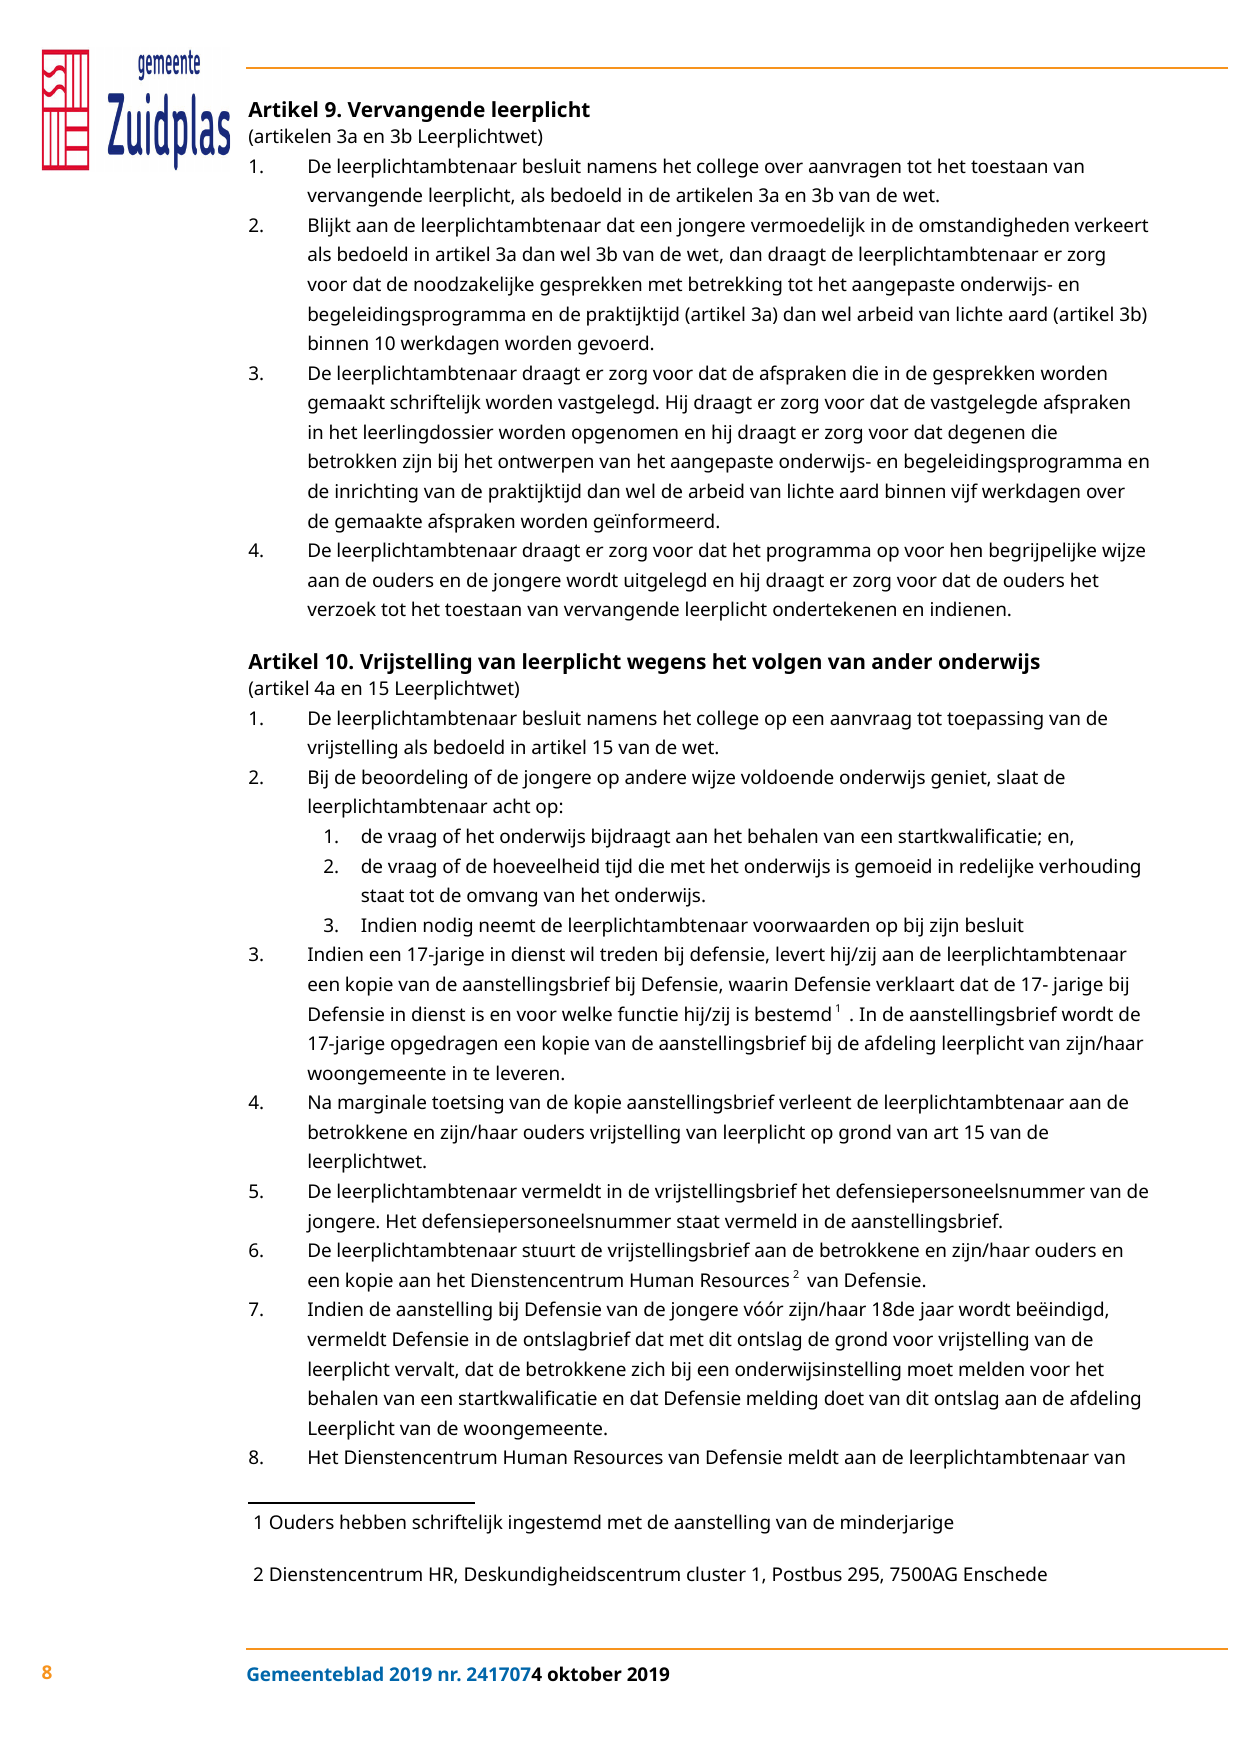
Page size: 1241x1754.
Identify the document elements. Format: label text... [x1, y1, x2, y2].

list De leerplichtambtenaar vermeldt in de vrijstellingsbrief het defensiepersoneelsnummer van de jongere. Het defensiepersoneelsnummer staat vermeld in de aanstellingsbrief. [248, 1178, 1152, 1234]
list De leerplichtambtenaar draagt er zorg voor dat het programma op voor hen begrijpelijke wijze aan de ouders en de jongere wordt uitgelegd en hij draagt er zorg voor dat de ouders het verzoek tot het toestaan van vervangende leerplicht ondertekenen en indienen. [248, 537, 1152, 622]
list De leerplichtambtenaar stuurt de vrijstellingsbrief aan de betrokkene en zijn/haar ouders en een kopie aan het Dienstencentrum Human Resources van Defensie. [248, 1237, 1152, 1293]
list Na marginale toetsing van de kopie aanstellingsbrief verleent de leerplichtambtenaar aan de betrokkene en zijn/haar ouders vrijstelling van leerplicht op grond van art 15 van de leerplichtwet. [248, 1089, 1152, 1174]
list Indien de aanstelling bij Defensie van de jongere vóór zijn/haar 18de jaar wordt beëindigd, vermeldt Defensie in de ontslagbrief dat met dit ontslag de grond voor vrijstelling van de leerplicht vervalt, dat de betrokkene zich bij een onderwijsinstelling moet melden voor het behalen van een startkwalificatie en dat Defensie melding doet van dit ontslag aan de afdeling Leerplicht van de woongemeente. [248, 1297, 1152, 1441]
list Indien nodig neemt de leerplichtambtenaar voorwaarden op bij zijn besluit [323, 912, 1152, 938]
picture [41, 47, 231, 172]
text (artikel 4a en 15 Leerplichtwet) [248, 675, 1152, 701]
list Dienstencentrum HR, Deskundigheidscentrum cluster 1, Postbus 295, 7500AG Enschede [248, 1561, 1152, 1586]
text Artikel 10. Vrijstelling van leerplicht wegens het volgen van ander onderwijs [248, 647, 1152, 675]
text (artikelen 3a en 3b Leerplichtwet) [248, 123, 1152, 149]
list Ouders hebben schriftelijk ingestemd met de aanstelling van de minderjarige [248, 1509, 1152, 1535]
list Het Dienstencentrum Human Resources van Defensie meldt aan de leerplichtambtenaar van [248, 1444, 1152, 1470]
text Artikel 9. Vervangende leerplicht [248, 95, 1152, 123]
list De leerplichtambtenaar draagt er zorg voor dat de afspraken die in de gesprekken worden gemaakt schriftelijk worden vastgelegd. Hij draagt er zorg voor dat de vastgelegde afspraken in het leerlingdossier worden opgenomen en hij draagt er zorg voor dat degenen die betrokken zijn bij het ontwerpen van het aangepaste onderwijs- en begeleidingsprogramma en de inrichting van de praktijktijd dan wel de arbeid van lichte aard binnen vijf werkdagen over de gemaakte afspraken worden geïnformeerd. [248, 360, 1152, 533]
list Indien een 17-jarige in dienst wil treden bij defensie, levert hij/zij aan de leerplichtambtenaar een kopie van de aanstellingsbrief bij Defensie, waarin Defensie verklaart dat de 17- jarige bij Defensie in dienst is en voor welke functie hij/zij is bestemd . In de aanstellingsbrief wordt de 17-jarige opgedragen een kopie van de aanstellingsbrief bij de afdeling leerplicht van zijn/haar woongemeente in te leveren. [248, 942, 1152, 1086]
list de vraag of het onderwijs bijdraagt aan het behalen van een startkwalificatie; en, [323, 823, 1152, 849]
list Blijkt aan de leerplichtambtenaar dat een jongere vermoedelijk in de omstandigheden verkeert als bedoeld in artikel 3a dan wel 3b van de wet, dan draagt de leerplichtambtenaar er zorg voor dat de noodzakelijke gesprekken met betrekking tot het aangepaste onderwijs- en begeleidingsprogramma en de praktijktijd (artikel 3a) dan wel arbeid van lichte aard (artikel 3b) binnen 10 werkdagen worden gevoerd. [248, 212, 1152, 356]
list de vraag of de hoeveelheid tijd die met het onderwijs is gemoeid in redelijke verhouding staat tot de omvang van het onderwijs. [323, 853, 1152, 908]
list De leerplichtambtenaar besluit namens het college over aanvragen tot het toestaan van vervangende leerplicht, als bedoeld in de artikelen 3a en 3b van de wet. [248, 153, 1152, 208]
list Bij de beoordeling of de jongere op andere wijze voldoende onderwijs geniet, slaat de leerplichtambtenaar acht op: [248, 764, 1152, 819]
list De leerplichtambtenaar besluit namens het college op een aanvraag tot toepassing van de vrijstelling als bedoeld in artikel 15 van de wet. [248, 705, 1152, 760]
